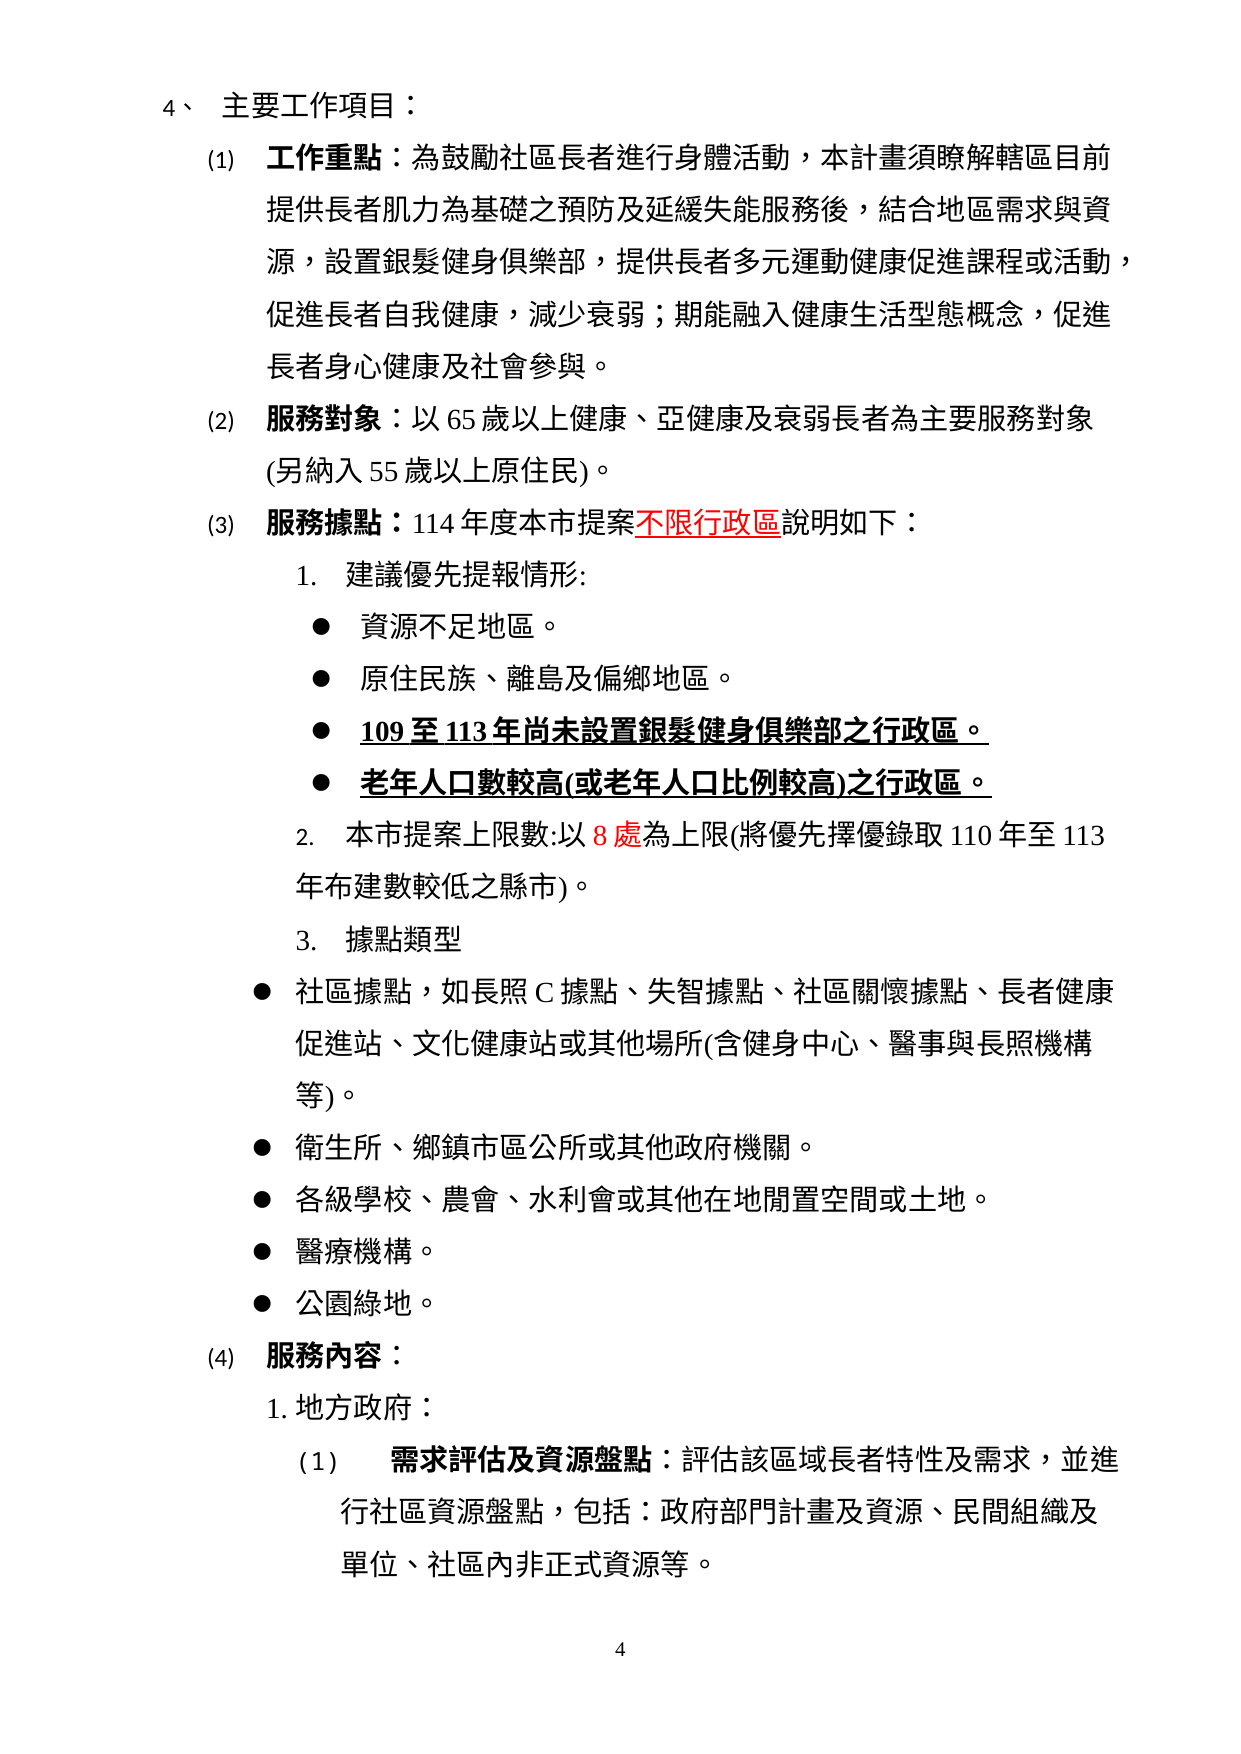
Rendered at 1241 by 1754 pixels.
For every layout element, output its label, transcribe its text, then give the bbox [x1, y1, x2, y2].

list 原住民族、離島及偏鄉地區。 [310, 648, 1122, 700]
list 服務對象：以65歲以上健康、亞健康及衰弱長者為主要服務對象(另納入55歲以上原住民)。 [207, 387, 1122, 492]
list 主要工作項目： [162, 75, 1122, 127]
list 各級學校、農會、水利會或其他在地閒置空間或土地。 [251, 1169, 1122, 1221]
list 本市提案上限數:以8處為上限(將優先擇優錄取110年至113年布建數較低之縣市)。 [295, 804, 1122, 908]
list 需求評估及資源盤點：評估該區域長者特性及需求，並進行社區資源盤點，包括：政府部門計畫及資源、民間組織及單位、社區內非正式資源等。 [295, 1429, 1122, 1585]
list 醫療機構。 [251, 1221, 1122, 1273]
list 公園綠地。 [251, 1273, 1122, 1325]
list 109至113年尚未設置銀髮健身俱樂部之行政區。 [310, 700, 1122, 752]
list 服務內容： [207, 1325, 1122, 1377]
list 據點類型 [295, 908, 1122, 960]
list 社區據點，如長照C據點、失智據點、社區關懷據點、長者健康促進站、文化健康站或其他場所(含健身中心、醫事與長照機構等)。 [251, 960, 1122, 1117]
list 建議優先提報情形: [295, 544, 1122, 596]
list 老年人口數較高(或老年人口比例較高)之行政區。 [310, 752, 1122, 804]
list 資源不足地區。 [310, 596, 1122, 648]
list 地方政府： [266, 1377, 1122, 1429]
list 衛生所、鄉鎮市區公所或其他政府機關。 [251, 1117, 1122, 1169]
list 服務據點：114年度本市提案不限行政區說明如下： [207, 492, 1122, 544]
list 工作重點：為鼓勵社區長者進行身體活動，本計畫須瞭解轄區目前提供長者肌力為基礎之預防及延緩失能服務後，結合地區需求與資源，設置銀髮健身俱樂部，提供長者多元運動健康促進課程或活動，促進長者自我健康，減少衰弱；期能融入健康生活型態概念，促進長者身心健康及社會參與。 [207, 127, 1122, 387]
